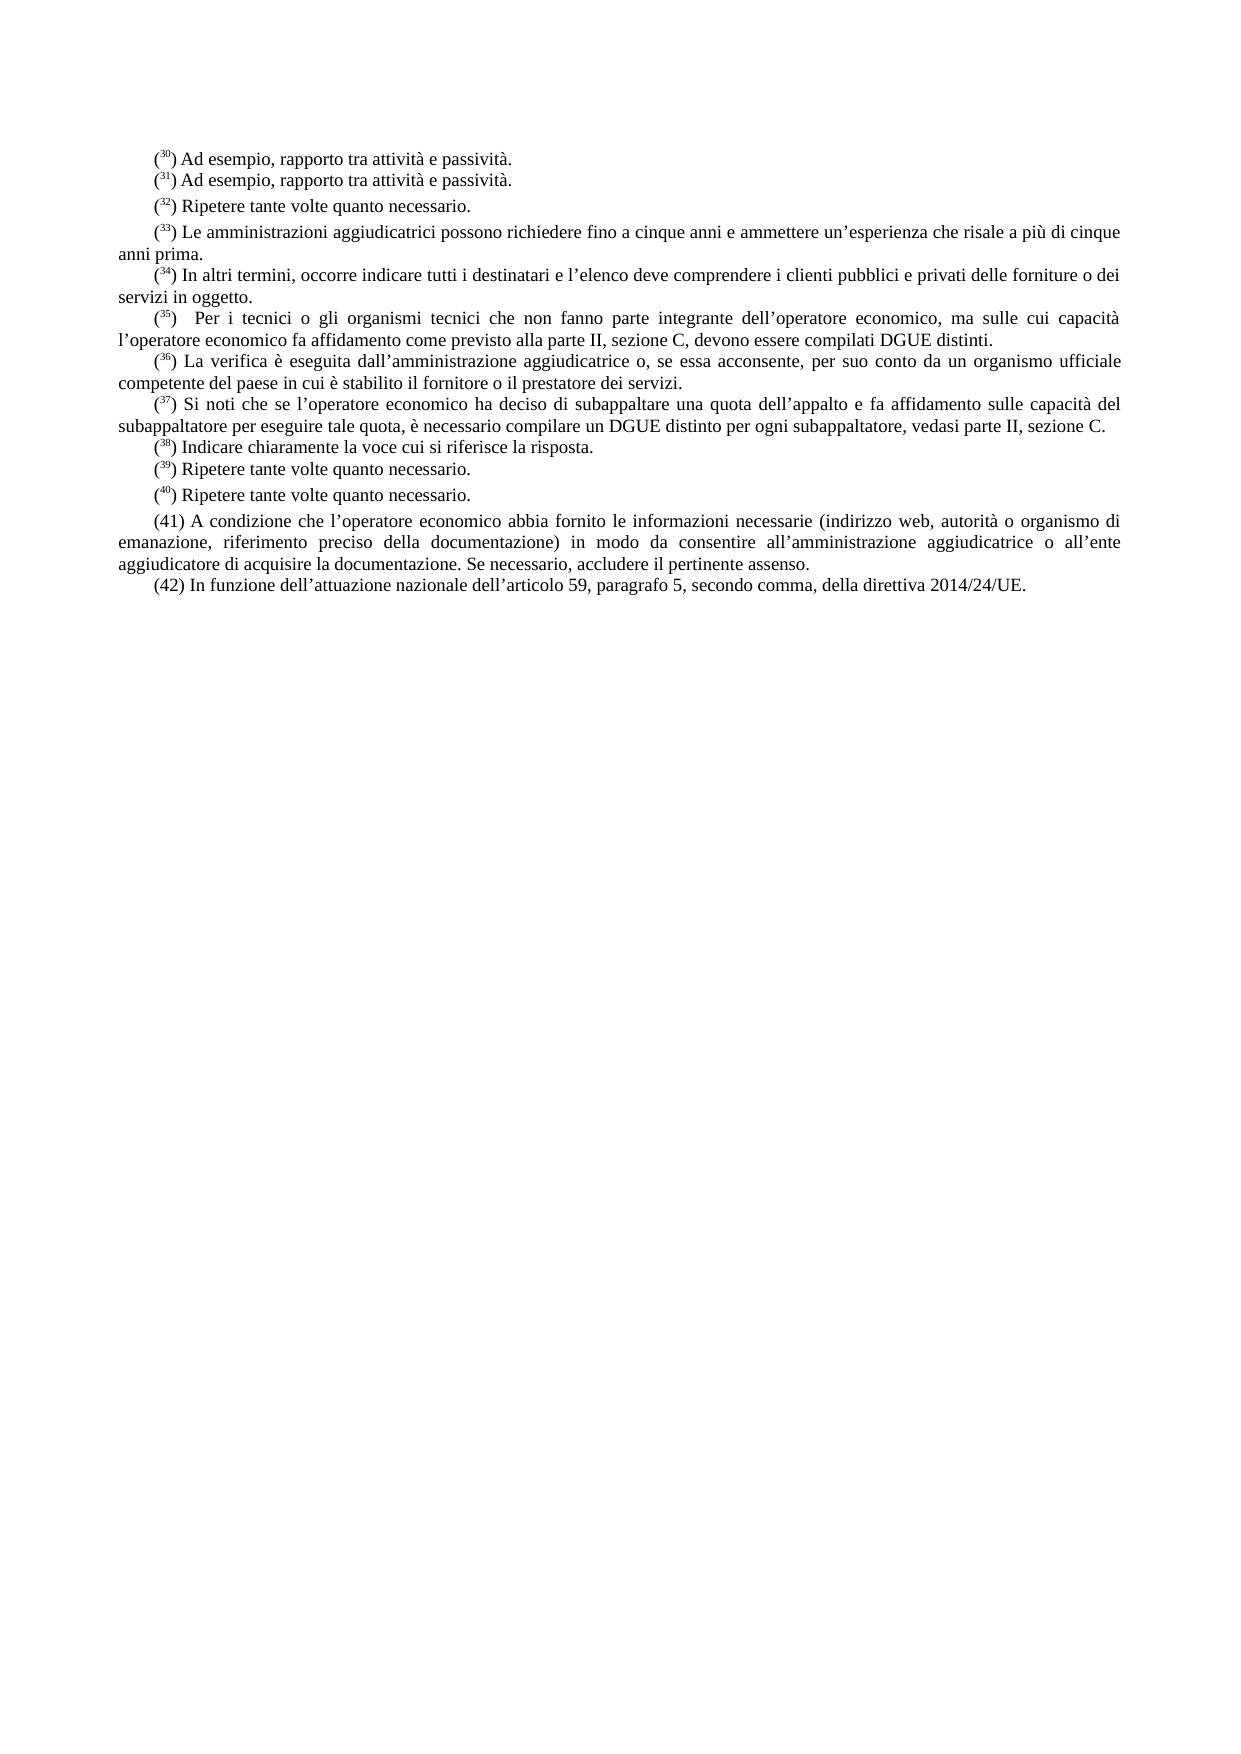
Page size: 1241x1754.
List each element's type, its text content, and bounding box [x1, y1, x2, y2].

text (39) Ripetere tante volte quanto necessario. [118, 458, 1123, 479]
text (33) Le amministrazioni aggiudicatrici possono richiedere fino a cinque anni e ammettere un’esperienza che risale a più di cinque anni prima. [118, 221, 1123, 264]
text (30) Ad esempio, rapporto tra attività e passività. [118, 148, 1123, 169]
text (35) Per i tecnici o gli organismi tecnici che non fanno parte integrante dell’operatore economico, ma sulle cui capacità l’operatore economico fa affidamento come previsto alla parte II, sezione C, devono essere compilati DGUE distinti. [118, 307, 1123, 350]
text (37) Si noti che se l’operatore economico ha deciso di subappaltare una quota dell’appalto e fa affidamento sulle capacità del subappaltatore per eseguire tale quota, è necessario compilare un DGUE distinto per ogni subappaltatore, vedasi parte II, sezione C. [118, 393, 1123, 436]
text (31) Ad esempio, rapporto tra attività e passività. [118, 169, 1123, 191]
text (40) Ripetere tante volte quanto necessario. [118, 484, 1123, 505]
text (42) In funzione dell’attuazione nazionale dell’articolo 59, paragrafo 5, secondo comma, della direttiva 2014/24/UE. [118, 574, 1123, 596]
text (34) In altri termini, occorre indicare tutti i destinatari e l’elenco deve comprendere i clienti pubblici e privati delle forniture o dei servizi in oggetto. [118, 264, 1123, 307]
text (41) A condizione che l’operatore economico abbia fornito le informazioni necessarie (indirizzo web, autorità o organismo di emanazione, riferimento preciso della documentazione) in modo da consentire all’amministrazione aggiudicatrice o all’ente aggiudicatore di acquisire la documentazione. Se necessario, accludere il pertinente assenso. [118, 510, 1123, 574]
text (38) Indicare chiaramente la voce cui si riferisce la risposta. [118, 436, 1123, 458]
text (36) La verifica è eseguita dall’amministrazione aggiudicatrice o, se essa acconsente, per suo conto da un organismo ufficiale competente del paese in cui è stabilito il fornitore o il prestatore dei servizi. [118, 350, 1123, 393]
text (32) Ripetere tante volte quanto necessario. [118, 195, 1123, 217]
